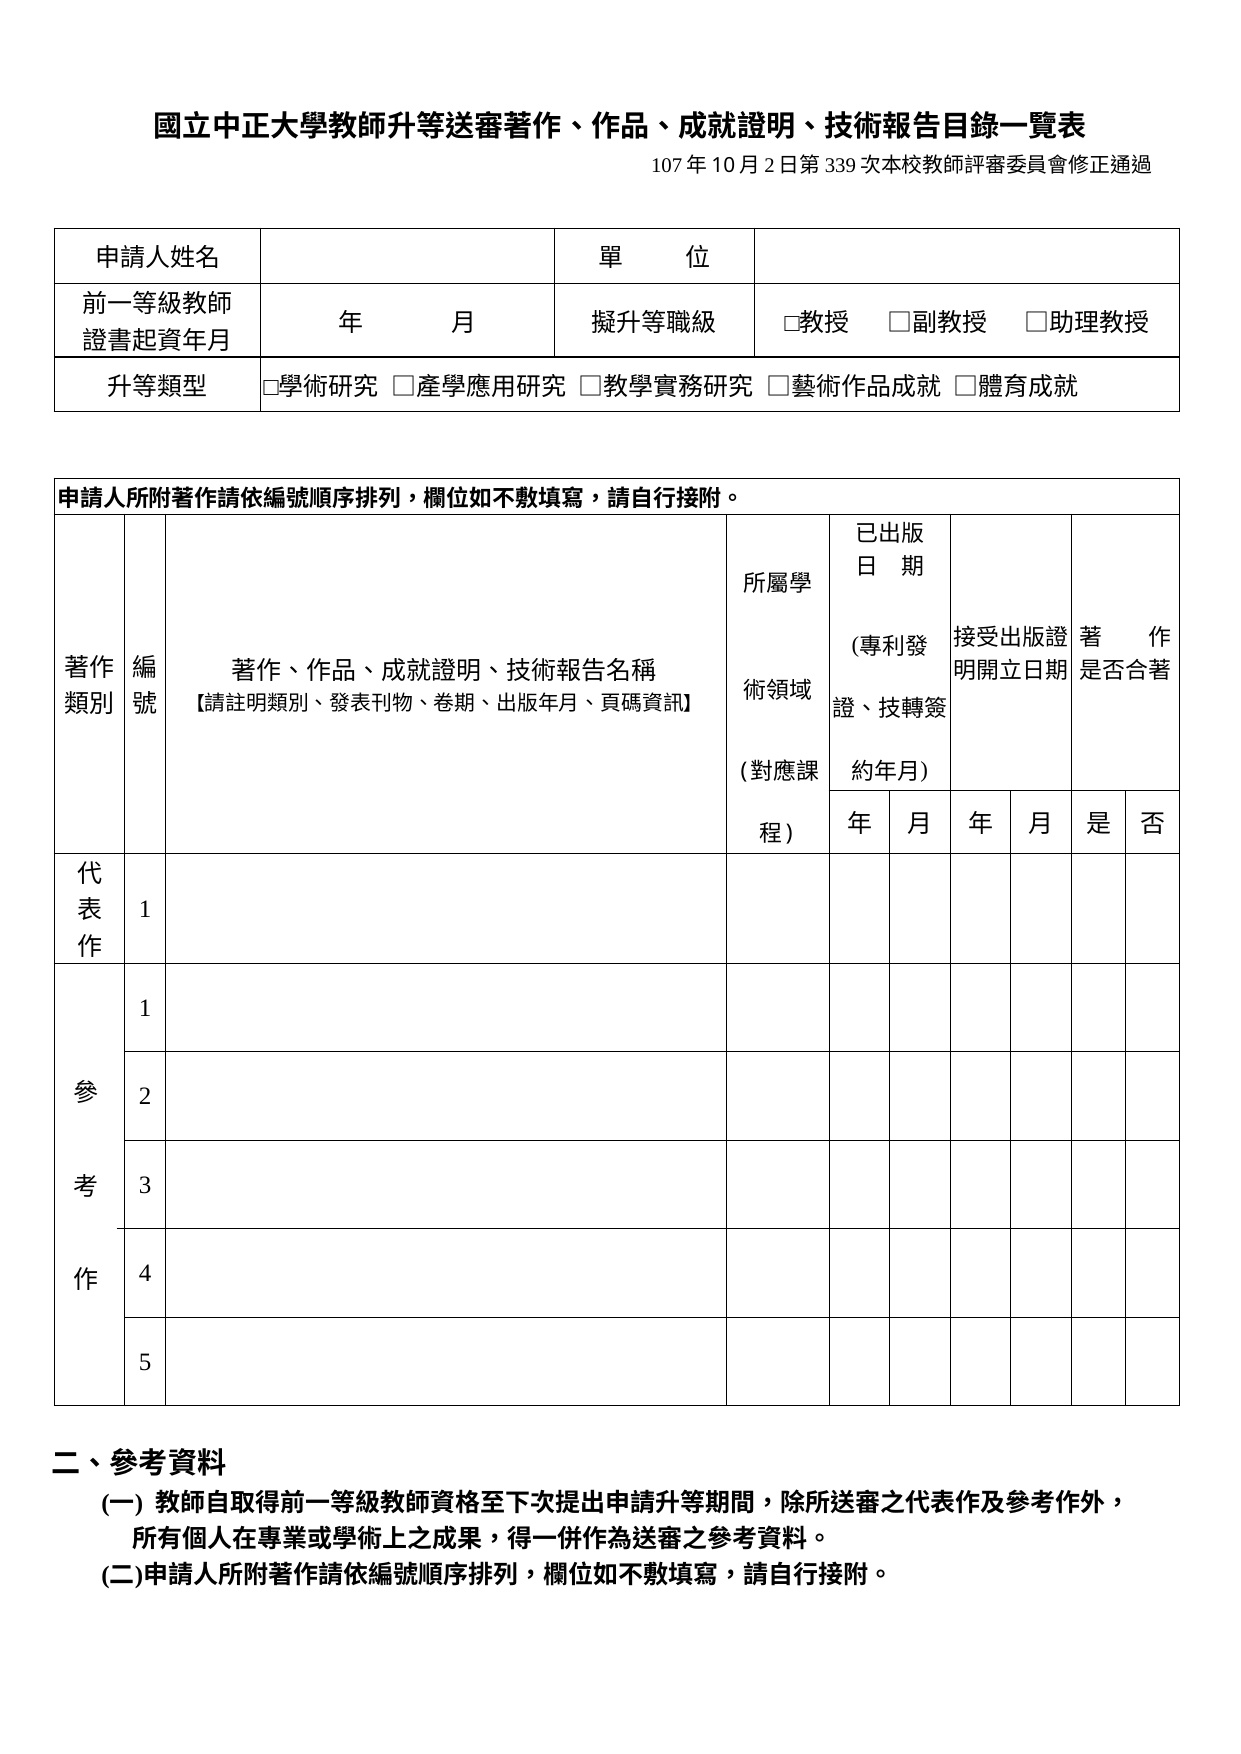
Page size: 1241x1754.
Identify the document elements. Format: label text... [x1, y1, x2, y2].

table_cell [1011, 854, 1071, 962]
table_cell 擬升等職級 [555, 284, 754, 356]
table_cell [727, 1318, 829, 1405]
table_cell [166, 1052, 726, 1139]
table_cell 1 [125, 854, 165, 962]
table_cell 前一等級教師 證書起資年月 [55, 284, 260, 356]
table_cell [890, 1052, 950, 1139]
table_cell [1011, 1229, 1071, 1317]
table_cell [1011, 1318, 1071, 1405]
table_header [261, 229, 554, 283]
table_header [755, 229, 1179, 283]
text 國立中正大學教師升等送審著作、作品、成就證明、技術報告目錄一覽表 [89, 103, 1152, 145]
table_cell 年 [951, 791, 1010, 853]
table_cell [1126, 1318, 1179, 1405]
table_cell [1011, 964, 1071, 1051]
table_cell 已出版 日 期 (專利發證、技轉簽約年月) [830, 515, 950, 790]
table_cell 所屬學 術領域 (對應課程) [727, 515, 829, 853]
table_cell [890, 1229, 950, 1317]
text 二、參考資料 [51, 1440, 1191, 1482]
table_cell [166, 1229, 726, 1317]
table_cell 1 [125, 964, 165, 1051]
table_cell [166, 854, 726, 962]
table_header 申請人所附著作請依編號順序排列，欄位如不敷填寫，請自行接附。 [55, 479, 1179, 514]
text (一) 教師自取得前一等級教師資格至下次提出申請升等期間，除所送審之代表作及參考作外， [101, 1482, 1191, 1518]
table_cell [727, 854, 829, 962]
text 所有個人在專業或學術上之成果，得一併作為送審之參考資料。 [101, 1518, 1191, 1554]
table_cell [951, 854, 1010, 962]
table_cell □教授 □副教授 □助理教授 [755, 284, 1179, 356]
table_cell [727, 1052, 829, 1139]
table_cell [830, 1229, 889, 1317]
table_cell [890, 964, 950, 1051]
table_cell [951, 1052, 1010, 1139]
table_cell 年 月 [261, 284, 554, 356]
table_cell [1126, 1052, 1179, 1139]
table_cell [727, 1141, 829, 1228]
table_cell [951, 1141, 1010, 1228]
table_cell 是 [1072, 791, 1125, 853]
table_cell [951, 1318, 1010, 1405]
table_cell 參 考 作 [55, 964, 117, 1405]
table_cell [830, 964, 889, 1051]
table_cell [830, 1318, 889, 1405]
text 107年10月2日第339次本校教師評審委員會修正通過 [89, 145, 1152, 178]
table_cell 編號 [125, 515, 165, 853]
table_cell [1126, 854, 1179, 962]
table_cell [1072, 854, 1125, 962]
table_cell 升等類型 [55, 358, 260, 411]
table_cell 月 [890, 791, 950, 853]
table_cell [1072, 1229, 1125, 1317]
table_cell 5 [125, 1318, 165, 1405]
table_cell 年 [830, 791, 889, 853]
table_cell [166, 1318, 726, 1405]
table_cell [1072, 1141, 1125, 1228]
table_cell 4 [125, 1229, 165, 1317]
table_cell 月 [1011, 791, 1071, 853]
table_cell [830, 854, 889, 962]
table_cell 否 [1126, 791, 1179, 853]
table_cell 代 表 作 [55, 854, 124, 962]
table_cell [117, 1229, 124, 1317]
table_cell [1126, 1141, 1179, 1228]
table_cell [1011, 1141, 1071, 1228]
table_cell [951, 964, 1010, 1051]
table_cell [890, 1141, 950, 1228]
table_cell [1072, 1052, 1125, 1139]
table_cell 接受出版證明開立日期 [951, 515, 1071, 790]
table_cell [890, 1318, 950, 1405]
table_cell [1126, 964, 1179, 1051]
table_cell [727, 1229, 829, 1317]
table_cell [117, 964, 124, 1228]
table_cell 3 [125, 1141, 165, 1228]
table_cell [1072, 964, 1125, 1051]
table_cell [951, 1229, 1010, 1317]
table_header 單 位 [555, 229, 754, 283]
table_cell [1072, 1318, 1125, 1405]
table_cell [166, 964, 726, 1051]
table_cell [830, 1052, 889, 1139]
table_cell 2 [125, 1052, 165, 1139]
table_cell [1126, 1229, 1179, 1317]
table_cell [830, 1141, 889, 1228]
table_cell [727, 964, 829, 1051]
table_cell 著 作 是否合著 [1072, 515, 1179, 790]
table_header 申請人姓名 [55, 229, 260, 283]
table_cell 著作、作品、成就證明、技術報告名稱 【請註明類別、發表刊物、卷期、出版年月、頁碼資訊】 [166, 515, 726, 853]
table_cell □學術研究 □產學應用研究 □教學實務研究 □藝術作品成就 □體育成就 [261, 358, 1179, 411]
table_cell [1011, 1052, 1071, 1139]
text (二)申請人所附著作請依編號順序排列，欄位如不敷填寫，請自行接附。 [101, 1554, 1191, 1591]
table_cell 著作 類別 [55, 515, 124, 853]
table_cell [890, 854, 950, 962]
table_cell [117, 1318, 124, 1405]
table_cell [166, 1141, 726, 1228]
